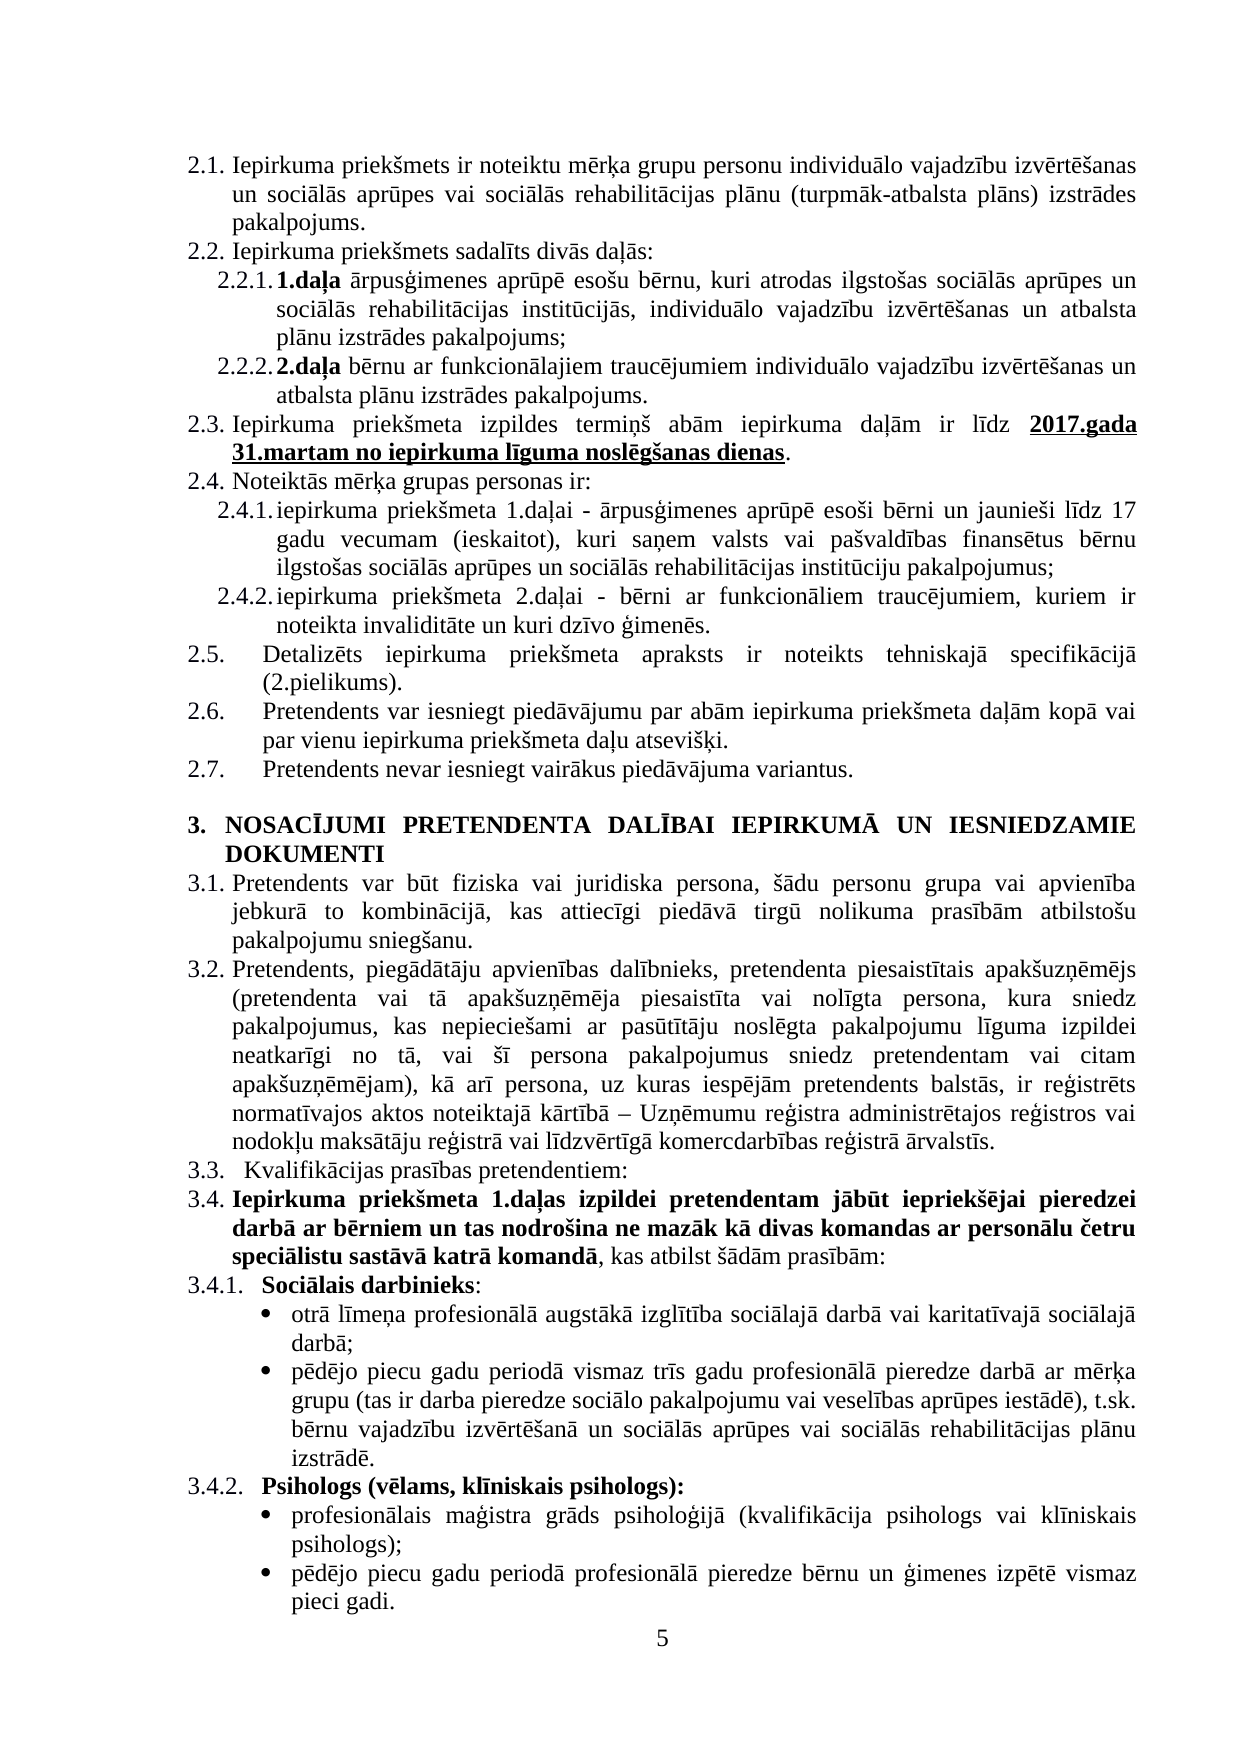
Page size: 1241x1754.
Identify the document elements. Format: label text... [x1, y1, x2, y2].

list otrā līmeņa profesionālā augstākā izglītība sociālajā darbā vai karitatīvajā sociālajā darbā; [261, 1299, 1137, 1356]
list Sociālais darbinieks: [187, 1270, 1137, 1299]
list iepirkuma priekšmeta 1.daļai - ārpusģimenes aprūpē esoši bērni un jaunieši līdz 17 gadu vecumam (ieskaitot), kuri saņem valsts vai pašvaldības finansētus bērnu ilgstošas sociālās aprūpes un sociālās rehabilitācijas institūciju pakalpojumus; [217, 495, 1137, 581]
list 2.daļa bērnu ar funkcionālajiem traucējumiem individuālo vajadzību izvērtēšanas un atbalsta plānu izstrādes pakalpojums. [217, 351, 1137, 409]
list Pretendents nevar iesniegt vairākus piedāvājuma variantus. [187, 754, 1137, 782]
list Psihologs (vēlams, klīniskais psihologs): [187, 1471, 1137, 1500]
list Iepirkuma priekšmets ir noteiktu mērķa grupu personu individuālo vajadzību izvērtēšanas un sociālās aprūpes vai sociālās rehabilitācijas plānu (turpmāk-atbalsta plāns) izstrādes pakalpojums. [187, 150, 1137, 236]
list pēdējo piecu gadu periodā profesionālā pieredze bērnu un ģimenes izpētē vismaz pieci gadi. [261, 1558, 1137, 1615]
list Iepirkuma priekšmeta izpildes termiņš abām iepirkuma daļām ir līdz 2017.gada 31.martam no iepirkuma līguma noslēgšanas dienas. [187, 409, 1137, 466]
list Pretendents, piegādātāju apvienības dalībnieks, pretendenta piesaistītais apakšuzņēmējs (pretendenta vai tā apakšuzņēmēja piesaistīta vai nolīgta persona, kura sniedz pakalpojumus, kas nepieciešami ar pasūtītāju noslēgta pakalpojumu līguma izpildei neatkarīgi no tā, vai šī persona pakalpojumus sniedz pretendentam vai citam apakšuzņēmējam), kā arī persona, uz kuras iespējām pretendents balstās, ir reģistrēts normatīvajos aktos noteiktajā kārtībā – Uzņēmumu reģistra administrētajos reģistros vai nodokļu maksātāju reģistrā vai līdzvērtīgā komercdarbības reģistrā ārvalstīs. [187, 954, 1137, 1155]
list Iepirkuma priekšmeta 1.daļas izpildei pretendentam jābūt iepriekšējai pieredzei darbā ar bērniem un tas nodrošina ne mazāk kā divas komandas ar personālu četru speciālistu sastāvā katrā komandā, kas atbilst šādām prasībām: [187, 1184, 1137, 1270]
list NOSACĪJUMI PRETENDENTA DALĪBAI IEPIRKUMĀ UN IESNIEDZAMIE DOKUMENTI [187, 810, 1137, 868]
list Noteiktās mērķa grupas personas ir: [187, 466, 1137, 495]
list Kvalifikācijas prasības pretendentiem: [187, 1155, 1137, 1184]
list Pretendents var iesniegt piedāvājumu par abām iepirkuma priekšmeta daļām kopā vai par vienu iepirkuma priekšmeta daļu atsevišķi. [187, 696, 1137, 754]
list Pretendents var būt fiziska vai juridiska persona, šādu personu grupa vai apvienība jebkurā to kombinācijā, kas attiecīgi piedāvā tirgū nolikuma prasībām atbilstošu pakalpojumu sniegšanu. [187, 868, 1137, 954]
list 1.daļa ārpusģimenes aprūpē esošu bērnu, kuri atrodas ilgstošas sociālās aprūpes un sociālās rehabilitācijas institūcijās, individuālo vajadzību izvērtēšanas un atbalsta plānu izstrādes pakalpojums; [217, 265, 1137, 351]
list Detalizēts iepirkuma priekšmeta apraksts ir noteikts tehniskajā specifikācijā (2.pielikums). [187, 639, 1137, 696]
list iepirkuma priekšmeta 2.daļai - bērni ar funkcionāliem traucējumiem, kuriem ir noteikta invaliditāte un kuri dzīvo ģimenēs. [217, 581, 1137, 639]
list Iepirkuma priekšmets sadalīts divās daļās: [187, 236, 1137, 265]
list pēdējo piecu gadu periodā vismaz trīs gadu profesionālā pieredze darbā ar mērķa grupu (tas ir darba pieredze sociālo pakalpojumu vai veselības aprūpes iestādē), t.sk. bērnu vajadzību izvērtēšanā un sociālās aprūpes vai sociālās rehabilitācijas plānu izstrādē. [261, 1356, 1137, 1471]
list profesionālais maģistra grāds psiholoģijā (kvalifikācija psihologs vai klīniskais psihologs); [261, 1500, 1137, 1558]
